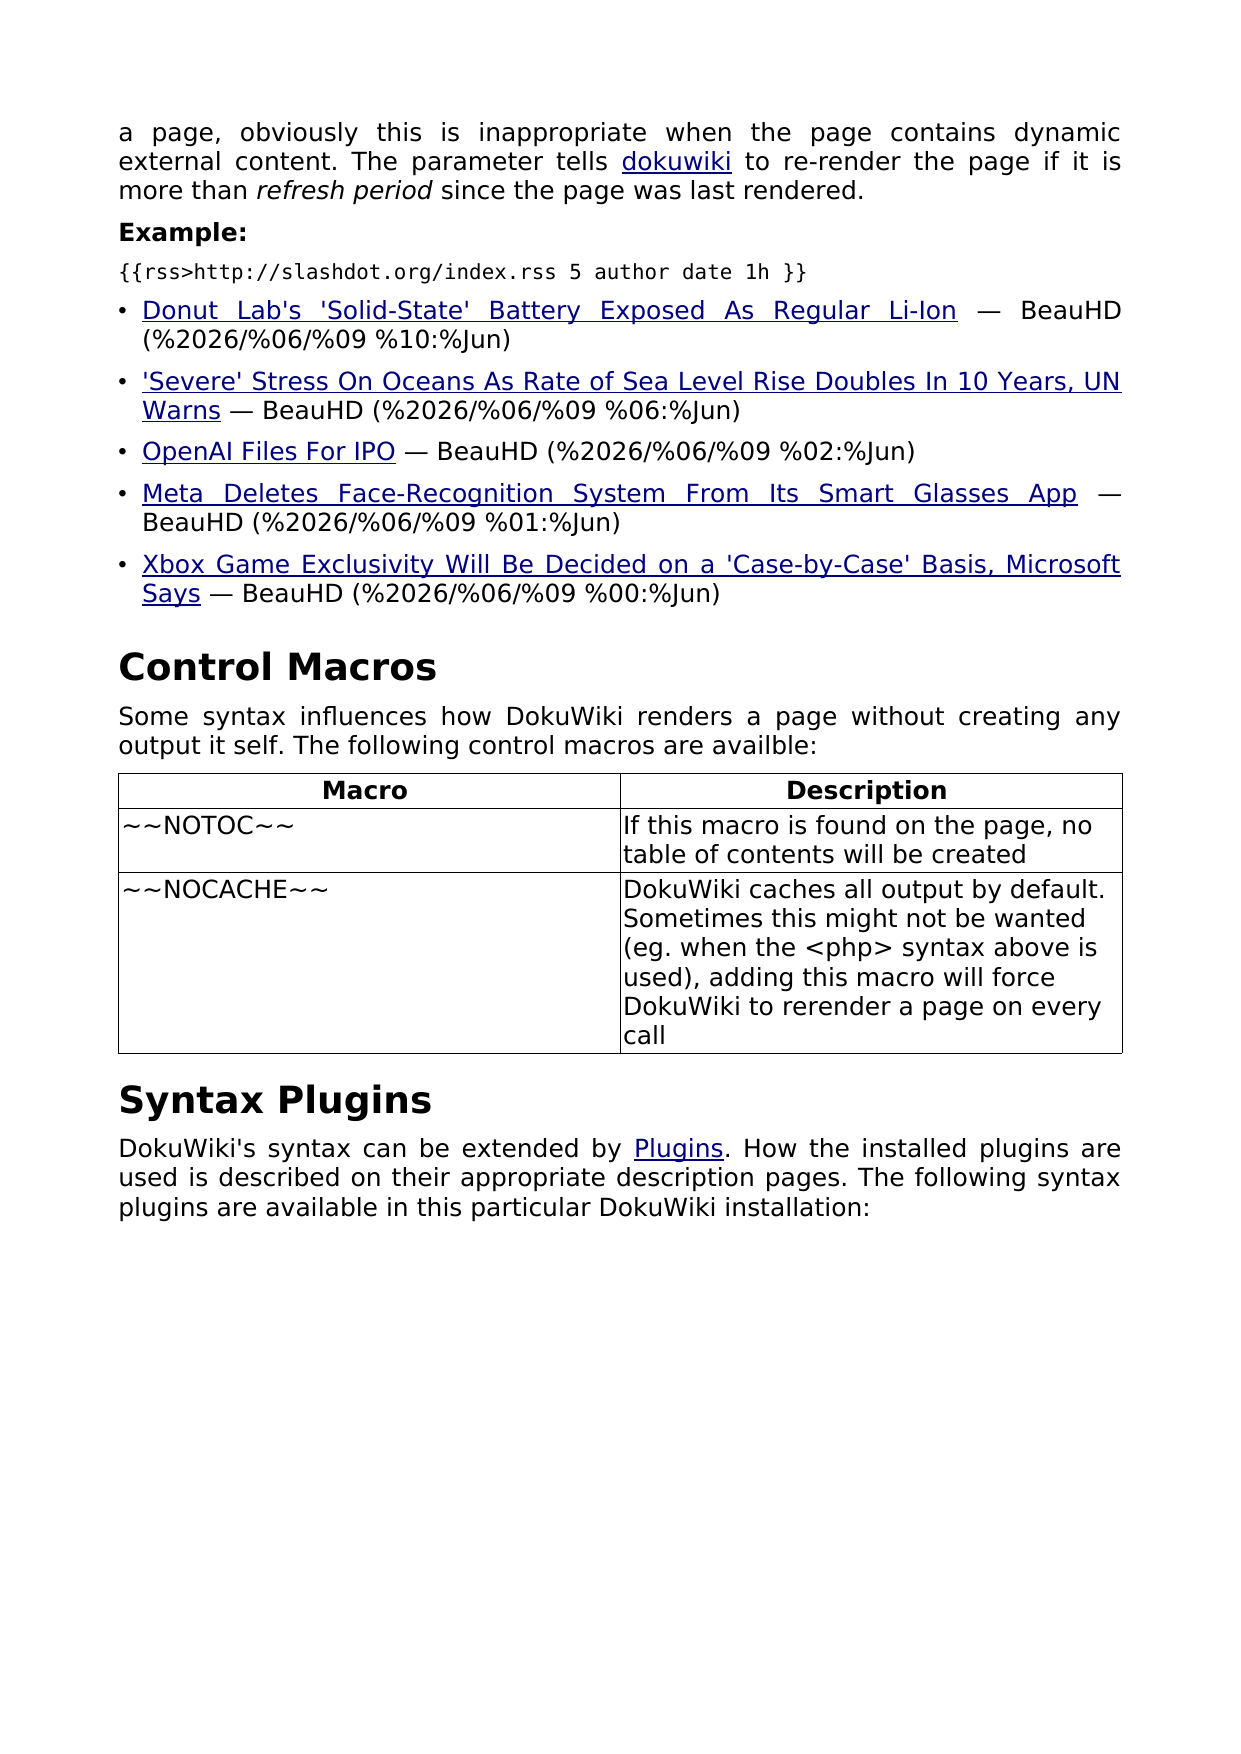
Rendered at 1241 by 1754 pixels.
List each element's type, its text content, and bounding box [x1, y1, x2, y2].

list 'Severe' Stress On Oceans As Rate of Sea Level Rise Doubles In 10 Years, UN Warns — BeauHD (%2026/%06/%09 %06:%Jun) [118, 367, 1122, 425]
list Xbox Game Exclusivity Will Be Decided on a 'Case-by-Case' Basis, Microsoft Says — BeauHD (%2026/%06/%09 %00:%Jun) [118, 550, 1122, 608]
text Example: [118, 218, 1122, 247]
list Meta Deletes Face-Recognition System From Its Smart Glasses App — BeauHD (%2026/%06/%09 %01:%Jun) [118, 479, 1122, 537]
table_header Description [621, 774, 1122, 808]
text Some syntax influences how DokuWiki renders a page without creating any output it self. The following control macros are availble: [118, 702, 1122, 760]
subtitle Control Macros [118, 646, 1122, 689]
table_cell ~~NOTOC~~ [119, 809, 620, 872]
table_cell If this macro is found on the page, no table of contents will be created [621, 809, 1122, 872]
table_cell ~~NOCACHE~~ [119, 873, 620, 1053]
list Donut Lab's 'Solid-State' Battery Exposed As Regular Li-Ion — BeauHD (%2026/%06/%09 %10:%Jun) [118, 296, 1122, 354]
table_cell DokuWiki caches all output by default. Sometimes this might not be wanted (eg. when the <php> syntax above is used), adding this macro will force DokuWiki to rerender a page on every call [621, 873, 1122, 1053]
text a page, obviously this is inappropriate when the page contains dynamic external content. The parameter tells dokuwiki to re-render the page if it is more than refresh period since the page was last rendered. [118, 118, 1122, 206]
subtitle Syntax Plugins [118, 1078, 1122, 1122]
text DokuWiki's syntax can be extended by Plugins. How the installed plugins are used is described on their appropriate description pages. The following syntax plugins are available in this particular DokuWiki installation: [118, 1134, 1122, 1222]
table_header Macro [119, 774, 620, 808]
text {{rss>http://slashdot.org/index.rss 5 author date 1h }} [118, 260, 1122, 284]
list OpenAI Files For IPO — BeauHD (%2026/%06/%09 %02:%Jun) [118, 437, 1122, 467]
